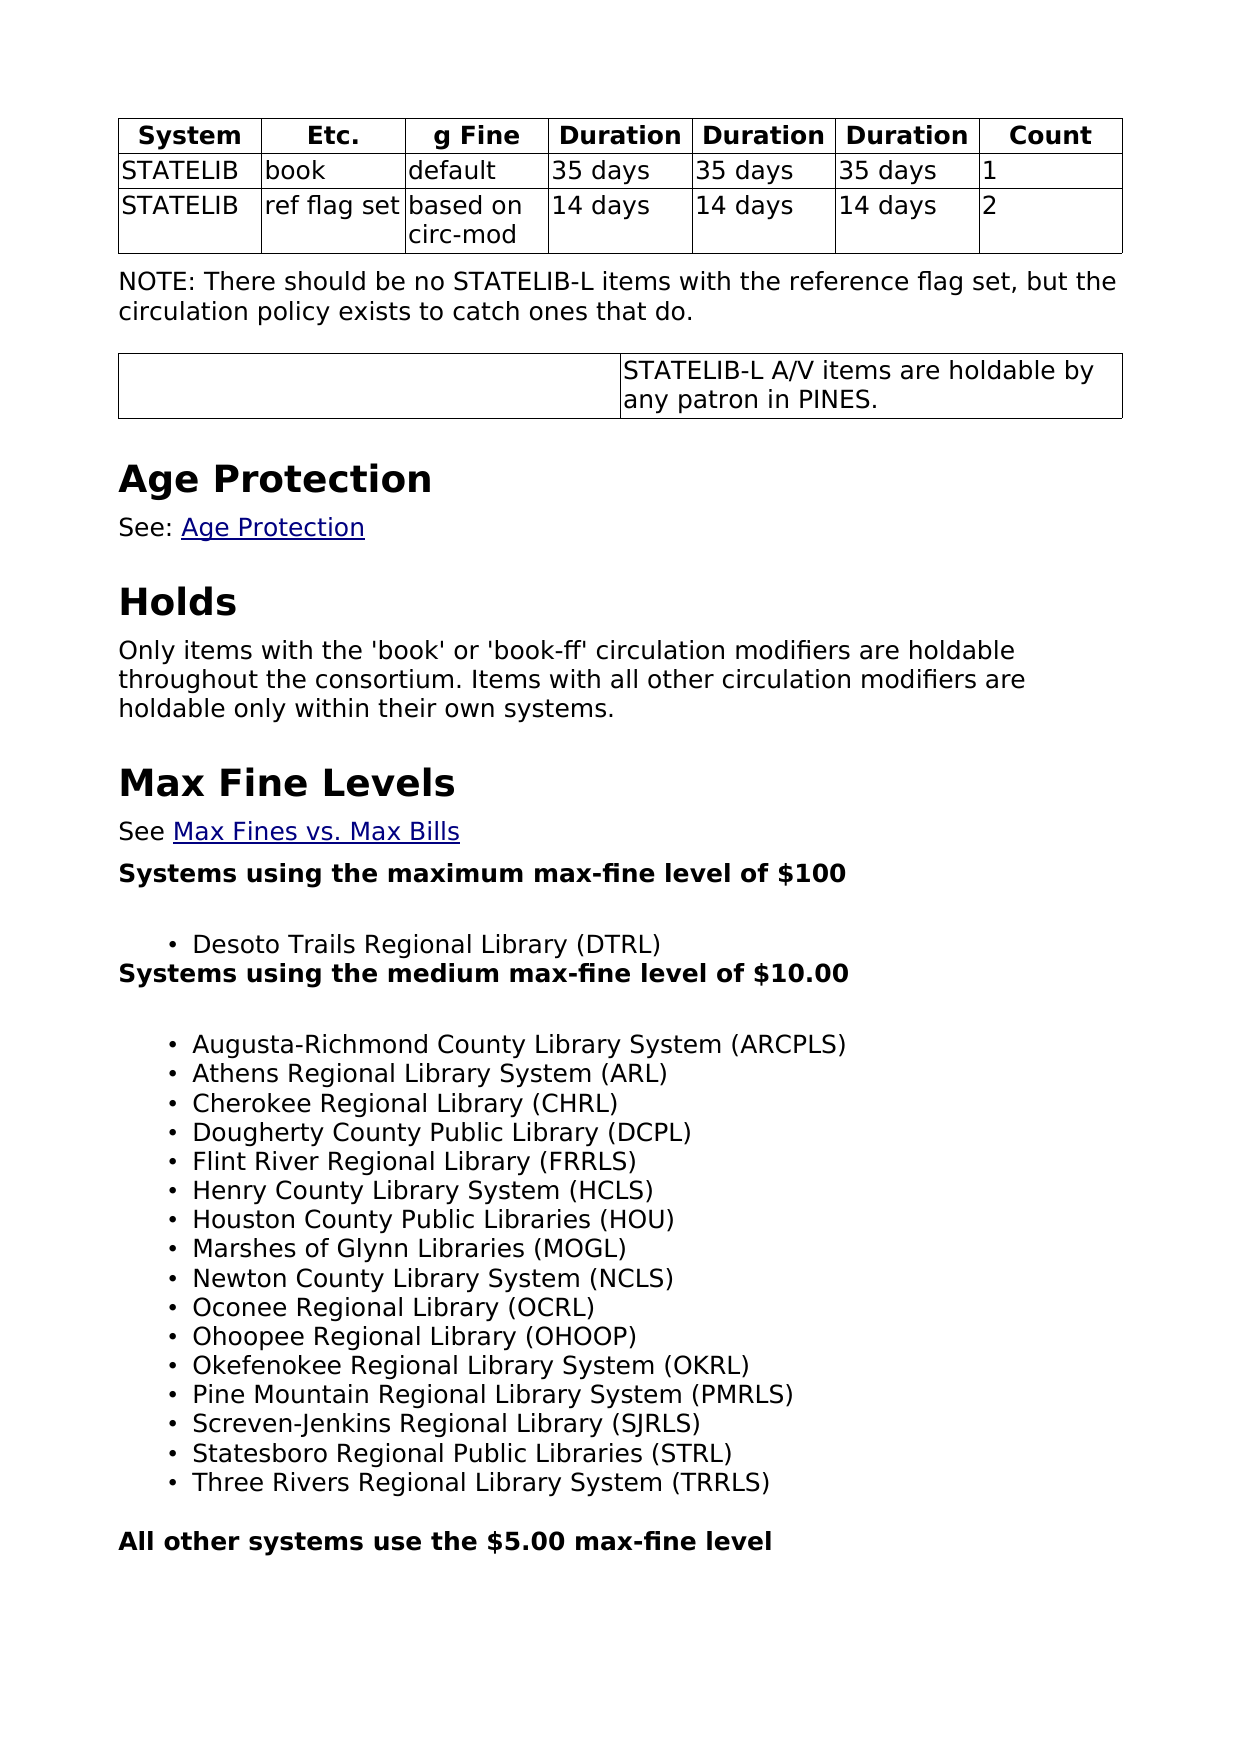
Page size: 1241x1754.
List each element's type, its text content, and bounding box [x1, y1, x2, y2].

text See: Age Protection [118, 513, 1122, 543]
table_header Count [980, 119, 1122, 153]
text Systems using the medium max-fine level of $10.00 [118, 959, 1122, 988]
subtitle Max Fine Levels [118, 761, 1122, 805]
text Systems using the maximum max-fine level of $100 [118, 859, 1122, 888]
table_cell 14 days [836, 189, 979, 253]
table_header Duration [693, 119, 835, 153]
list Okefenokee Regional Library System (OKRL) [177, 1351, 1122, 1381]
list Oconee Regional Library (OCRL) [177, 1293, 1122, 1322]
table_cell book [262, 154, 405, 188]
table_cell 35 days [836, 154, 979, 188]
list Screven-Jenkins Regional Library (SJRLS) [177, 1410, 1122, 1439]
table_cell STATELIB [119, 189, 261, 253]
table_cell 2 [980, 189, 1122, 253]
table_cell 1 [980, 154, 1122, 188]
list Statesboro Regional Public Libraries (STRL) [177, 1439, 1122, 1468]
list Desoto Trails Regional Library (DTRL) [177, 930, 1122, 959]
table_header Duration [549, 119, 692, 153]
table_cell 14 days [549, 189, 692, 253]
list Ohoopee Regional Library (OHOOP) [177, 1322, 1122, 1351]
list Athens Regional Library System (ARL) [177, 1060, 1122, 1089]
table_cell 35 days [549, 154, 692, 188]
list Marshes of Glynn Libraries (MOGL) [177, 1235, 1122, 1264]
table_header Duration [836, 119, 979, 153]
text See Max Fines vs. Max Bills [118, 817, 1122, 847]
list Cherokee Regional Library (CHRL) [177, 1089, 1122, 1118]
list Henry County Library System (HCLS) [177, 1176, 1122, 1206]
list Pine Mountain Regional Library System (PMRLS) [177, 1381, 1122, 1410]
text Only items with the 'book' or 'book-ff' circulation modifiers are holdable throughout the consortium. Items with all other circulation modifiers are holdable only within their own systems. [118, 636, 1122, 724]
text NOTE: There should be no STATELIB-L items with the reference flag set, but the circulation policy exists to catch ones that do. [118, 267, 1122, 326]
table_cell STATELIB [119, 154, 261, 188]
table_header STATELIB-L A/V items are holdable by any patron in PINES. [621, 354, 1122, 417]
table_cell based on circ-mod [406, 189, 548, 253]
text All other systems use the $5.00 max-fine level [118, 1527, 1122, 1556]
table_header [119, 354, 620, 417]
table_cell ref flag set [262, 189, 405, 253]
table_header Etc. [262, 119, 405, 153]
list Three Rivers Regional Library System (TRRLS) [177, 1468, 1122, 1497]
list Houston County Public Libraries (HOU) [177, 1206, 1122, 1235]
subtitle Holds [118, 580, 1122, 624]
list Dougherty County Public Library (DCPL) [177, 1118, 1122, 1147]
table_cell default [406, 154, 548, 188]
table_cell 35 days [693, 154, 835, 188]
table_header g Fine [406, 119, 548, 153]
subtitle Age Protection [118, 457, 1122, 501]
list Augusta-Richmond County Library System (ARCPLS) [177, 1031, 1122, 1060]
table_header System [119, 119, 261, 153]
list Flint River Regional Library (FRRLS) [177, 1147, 1122, 1176]
list Newton County Library System (NCLS) [177, 1264, 1122, 1293]
table_cell 14 days [693, 189, 835, 253]
